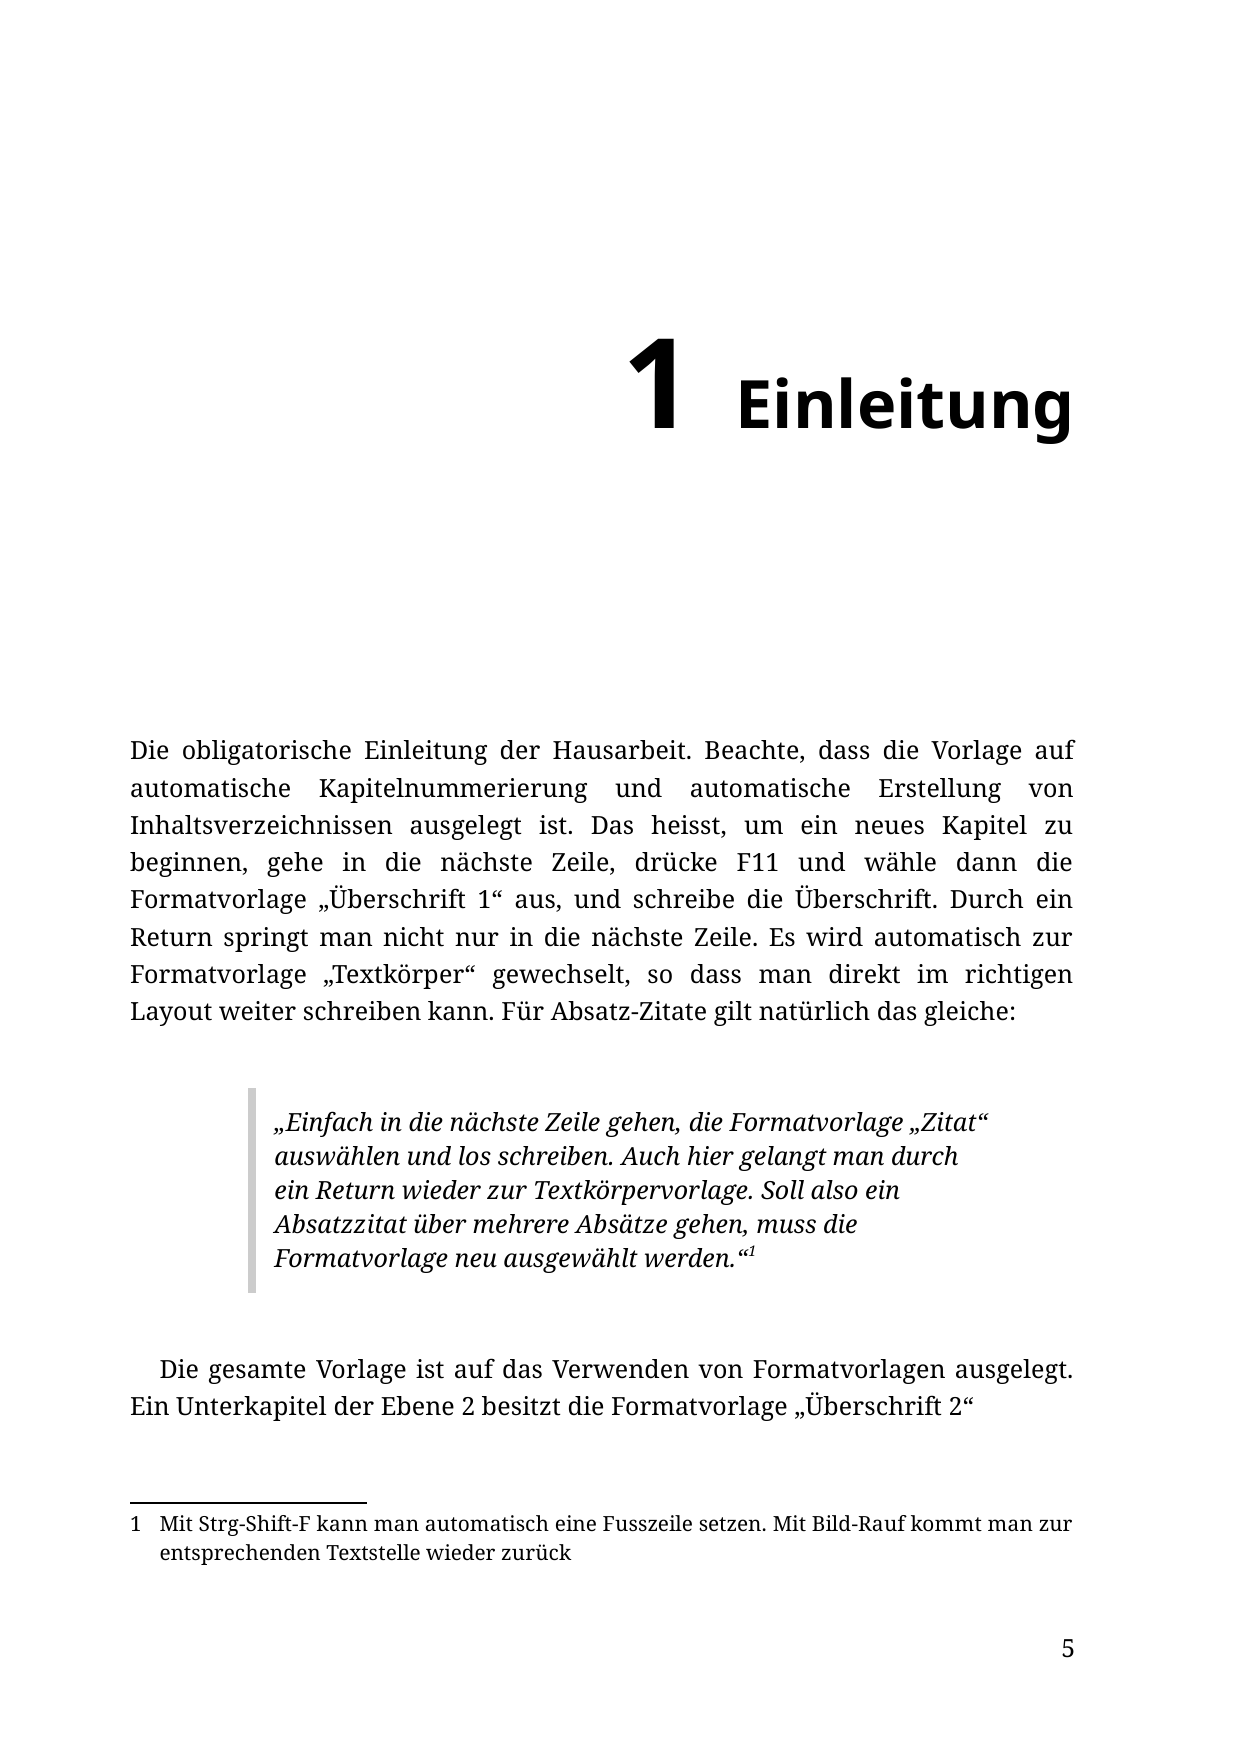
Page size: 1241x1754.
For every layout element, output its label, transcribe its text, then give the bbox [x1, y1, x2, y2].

subtitle Einleitung [189, 295, 1075, 465]
text „Einfach in die nächste Zeile gehen, die Formatvorlage „Zitat“ auswählen und los schreiben. Auch hier gelangt man durch ein Return wieder zur Textkörpervorlage. Soll also ein Absatzzitat über mehrere Absätze gehen, muss die Formatvorlage neu ausgewählt werden.“ [248, 1087, 1016, 1293]
text Die gesamte Vorlage ist auf das Verwenden von Formatvorlagen ausgelegt. Ein Unterkapitel der Ebene 2 besitzt die Formatvorlage „Überschrift 2“ [130, 1352, 1075, 1423]
text Mit Strg-Shift-F kann man automatisch eine Fusszeile setzen. Mit Bild-Rauf kommt man zur entsprechenden Textstelle wieder zurück [130, 1509, 1075, 1566]
text Die obligatorische Einleitung der Hausarbeit. Beachte, dass die Vorlage auf automatische Kapitelnummerierung und automatische Erstellung von Inhaltsverzeichnissen ausgelegt ist. Das heisst, um ein neues Kapitel zu beginnen, gehe in die nächste Zeile, drücke F11 und wähle dann die Formatvorlage „Überschrift 1“ aus, und schreibe die Überschrift. Durch ein Return springt man nicht nur in die nächste Zeile. Es wird automatisch zur Formatvorlage „Textkörper“ gewechselt, so dass man direkt im richtigen Layout weiter schreiben kann. Für Absatz-Zitate gilt natürlich das gleiche: [130, 733, 1075, 1028]
